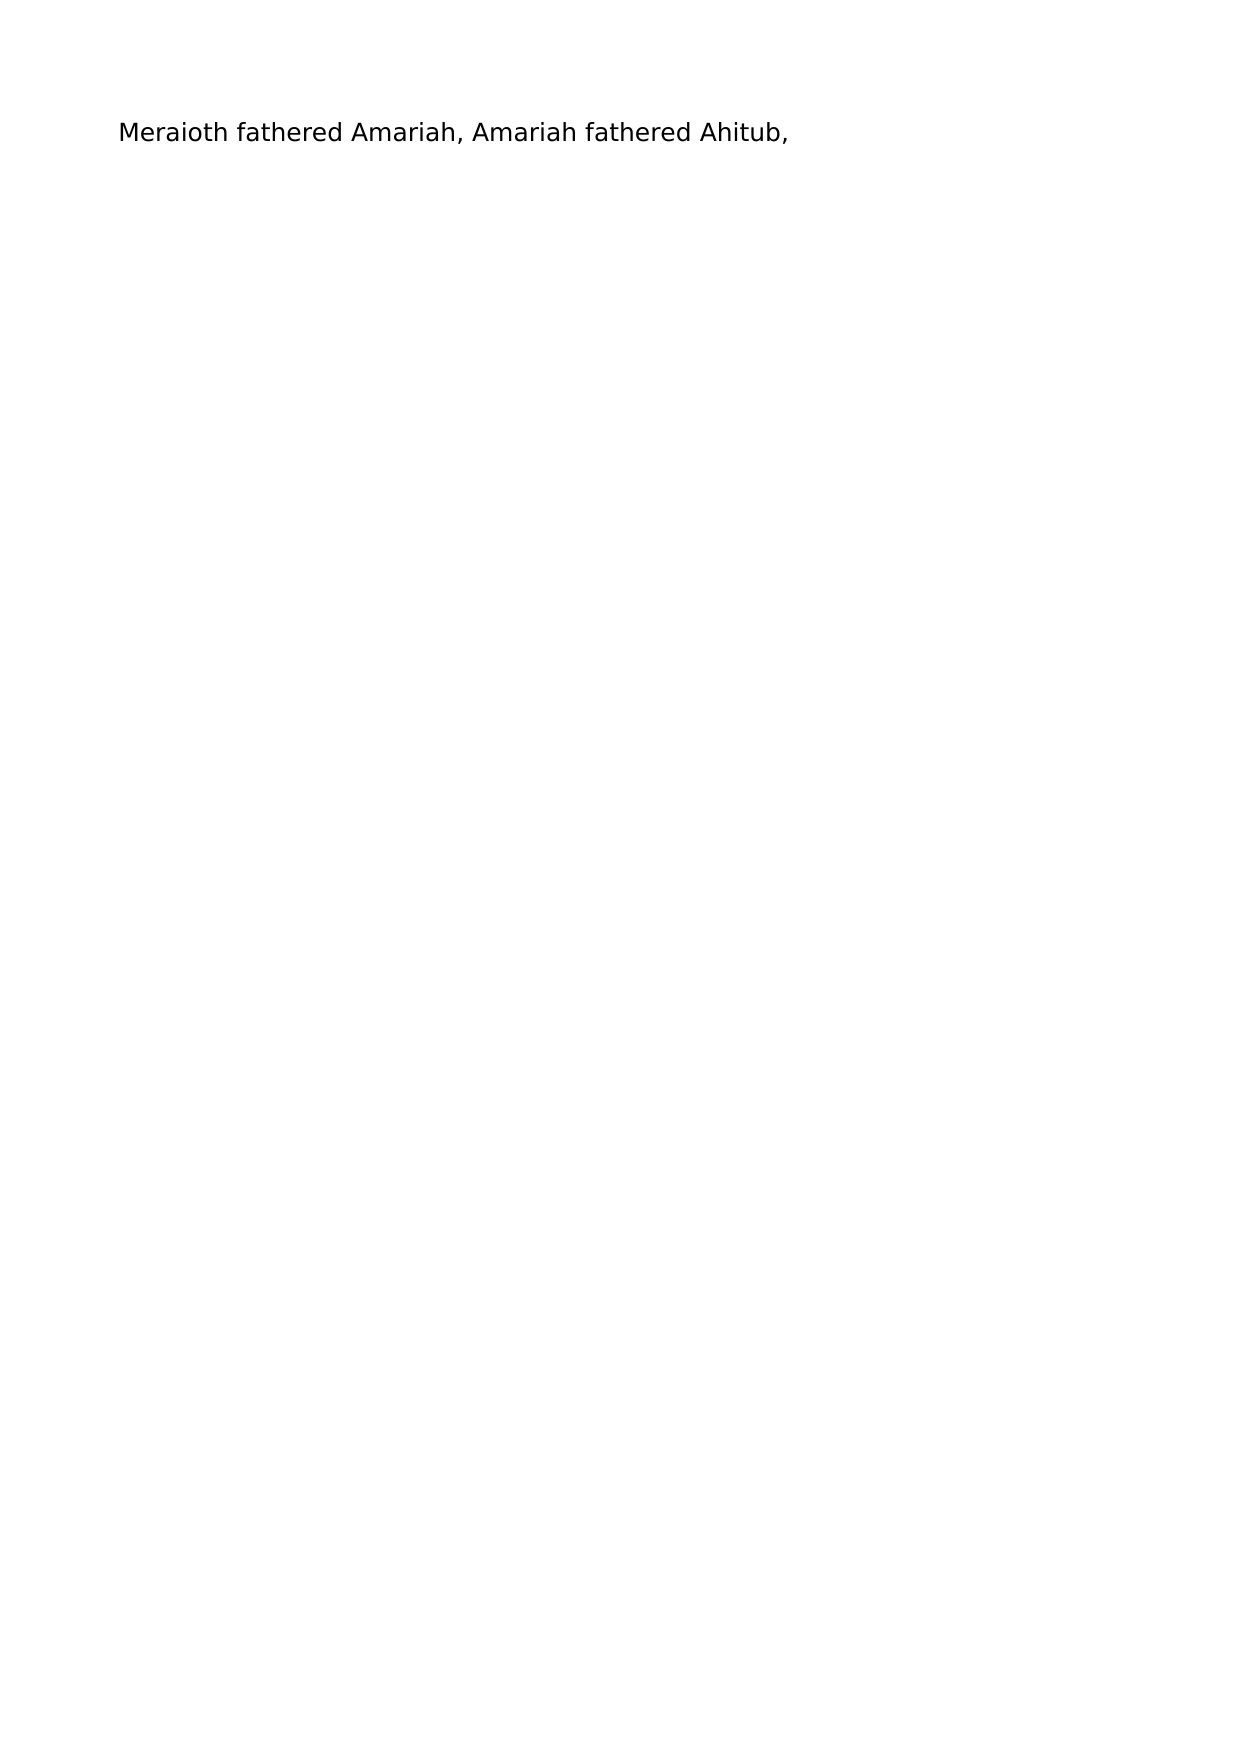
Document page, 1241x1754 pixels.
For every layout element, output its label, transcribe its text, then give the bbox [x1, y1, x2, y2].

text Meraioth fathered Amariah, Amariah fathered Ahitub, [118, 118, 1122, 147]
